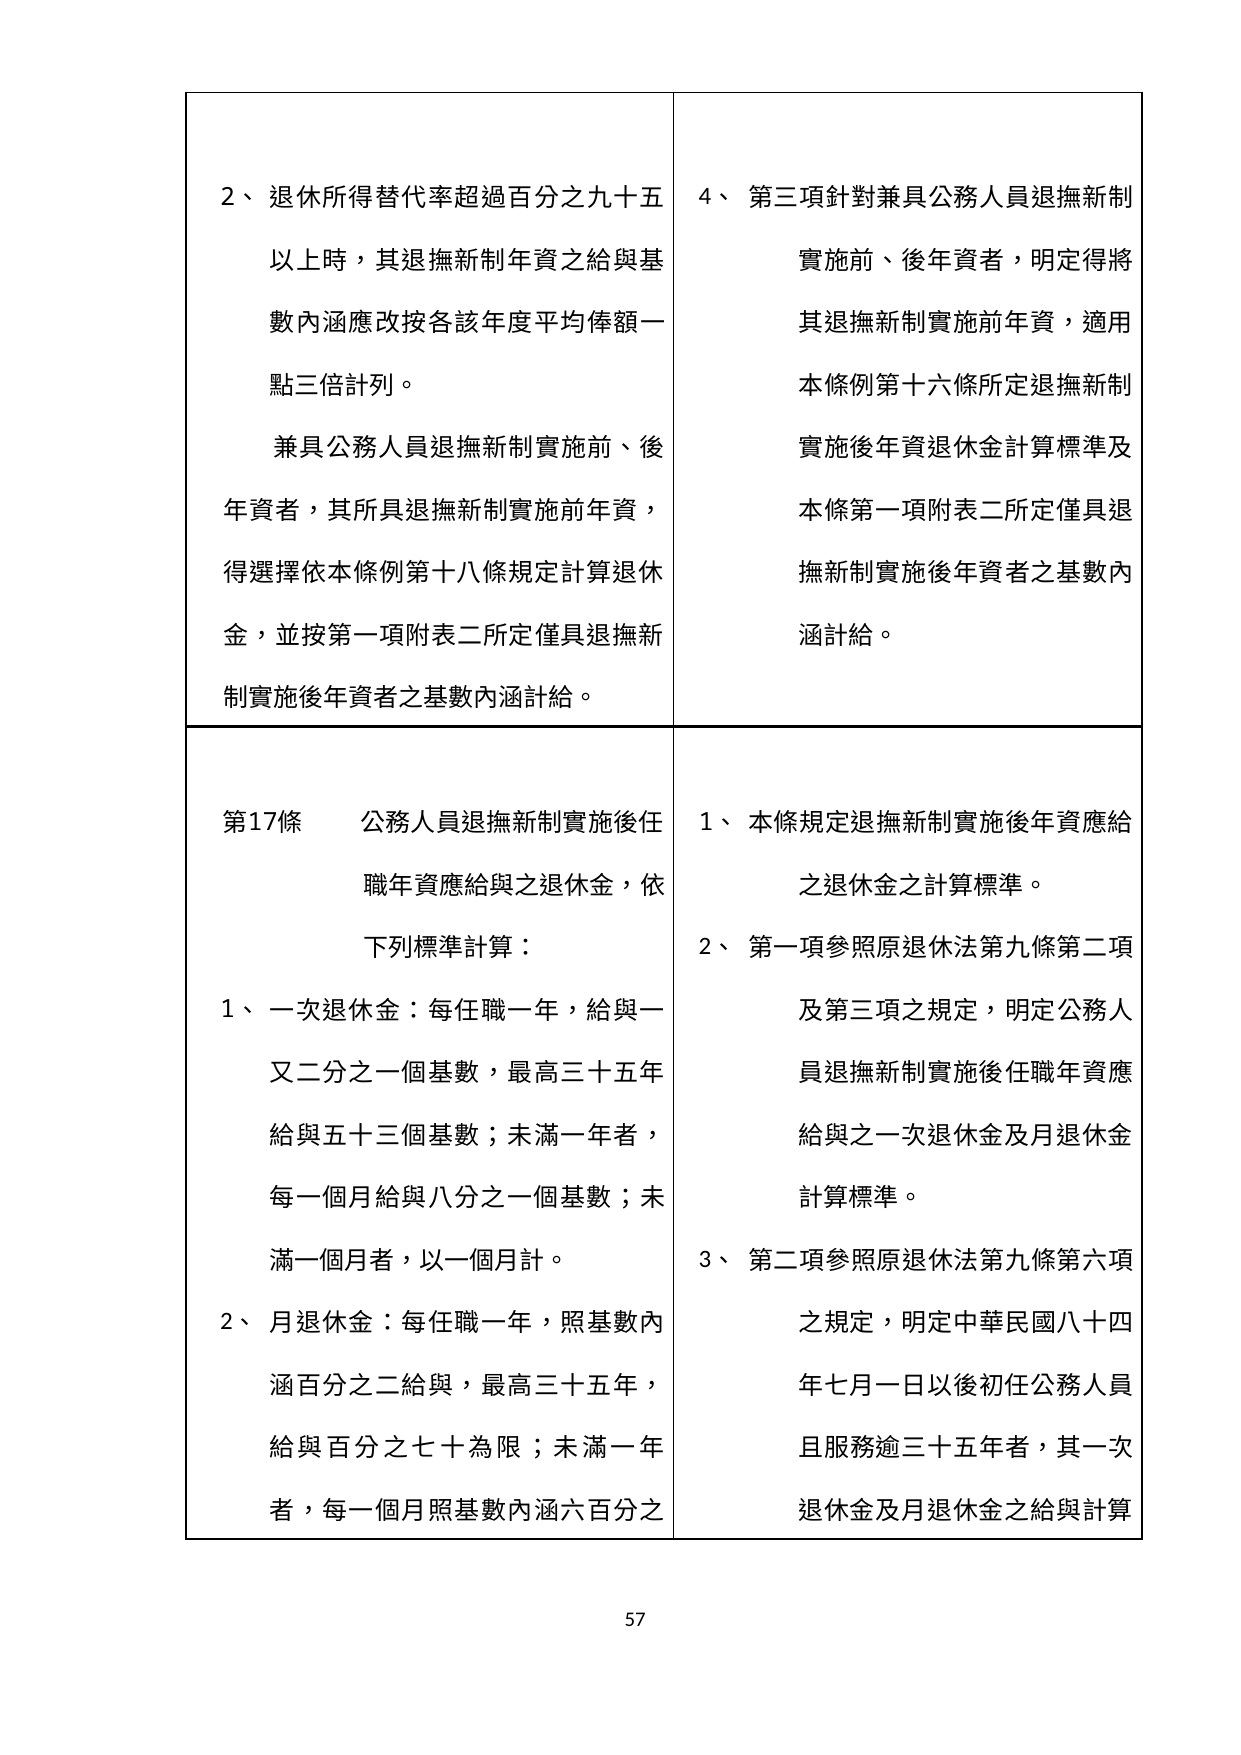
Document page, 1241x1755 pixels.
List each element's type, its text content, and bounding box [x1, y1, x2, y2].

table_cell 中華民國一百零五年一月一日以後，公務人員退休金給與，公務人員退休金給與，應按附表一及附表二所列計算基準及基數內涵，逐年計算核給之。 前項附表二所列兼具公務人員退撫新制實施前、後年資者之各年度基數內涵，於公務人員支領保險年金，致其每月所領退休所得偏高時，應依下列規定，調降每月退休金： 退休所得替代率超過百分之八十五而未滿百分之九十五時，其退撫新制年資之給與基數內涵應改按各該年度平均俸額之一點四倍計列。 退休所得替代率超過百分之九十五以上時，其退撫新制年資之給與基數內涵應改按各該年度平均俸額一點三倍計列。 兼具公務人員退撫新制實施前、後年資者，其所具退撫新制實施前年資，得選擇依本條例第十八條規定計算退休金，並按第一項附表二所定僅具退撫新制實施後年資者之基數內涵計給。 [187, 93, 673, 725]
table_cell 本條規定退撫新制實施後年資應給之退休金之計算標準。 第一項參照原退休法第九條第二項及第三項之規定，明定公務人員退撫新制實施後任職年資應給與之一次退休金及月退休金計算標準。 第二項參照原退休法第九條第六項之規定，明定中華民國八十四年七月一日以後初任公務人員且服務逾三十五年者，其一次退休金及月退休金之給與計算標準。 相關條文及立法體例 原退休法 （一）第九條第二項 一次退休金，以退休生效日在職同等級人員本（年功）俸加一倍為基數內涵，每任職一年給與一又二分之一個基數，最高三十五年給與五十三個基數。未滿一年者，每一個月給與八分之一個基數。未滿一個月者，以一個月計。 （二）第九條第三項 月退休金，以在職同等級人員之本（年功）俸加一倍為基數內涵，每任職一年，照基數內涵百分之二給與，最高三十五年，給與百分之七十為限。未滿一年者，每一個月照基數內涵六百分之一給與。未滿一個月者，以一個月計。 （三）第九條第五項 依第一項第三款兼領月退休金之退休給與，各依其應領一次退休金與月退休金按比例計算之。 （四）第九條第六項 中華民國八十四年七月一日以後初任公務人員且服務逾三十五年者，一次退休金之給與，自第三十六年起，每年增給一個基數，但最高給與六十個基數為限；月退休金之給與，自第三十六年起，每年增給百分之一，以增至百分之七十五為限；未滿一年者，每一個月照基數一千二百分之一給與，未滿一個月者，以一個月計。 [674, 728, 1141, 1538]
table_cell 公務人員退撫新制實施後任職年資應給與之退休金，依下列標準計算： 一次退休金：每任職一年，給與一又二分之一個基數，最高三十五年給與五十三個基數；未滿一年者，每一個月給與八分之一個基數；未滿一個月者，以一個月計。 月退休金：每任職一年，照基數內涵百分之二給與，最高三十五年，給與百分之七十為限；未滿一年者，每一個月照基數內涵六百分之 [187, 728, 673, 1538]
table_cell 本條規定退休金給與之計算基準及給與基數內涵。 第二項係規定中華民國一百零五年一月一日以後，公務人員退休金之給與，應按附表一及附表二所列計算基準及基數內涵，逐年計算核給之。 第三項係規範本條第一項附表二所列兼具公務人員退撫新、舊制年資者之各年度基數內涵，如於公務人員支領相關保險年金，致其每月所領退休所得偏高時，應依本項第一款及第二款所定條件，調降每月退休金。 第三項針對兼具公務人員退撫新制實施前、後年資者，明定得將其退撫新制實施前年資，適用本條例第十六條所定退撫新制實施後年資退休金計算標準及本條第一項附表二所定僅具退撫新制實施後年資者之基數內涵計給。 [674, 93, 1141, 725]
